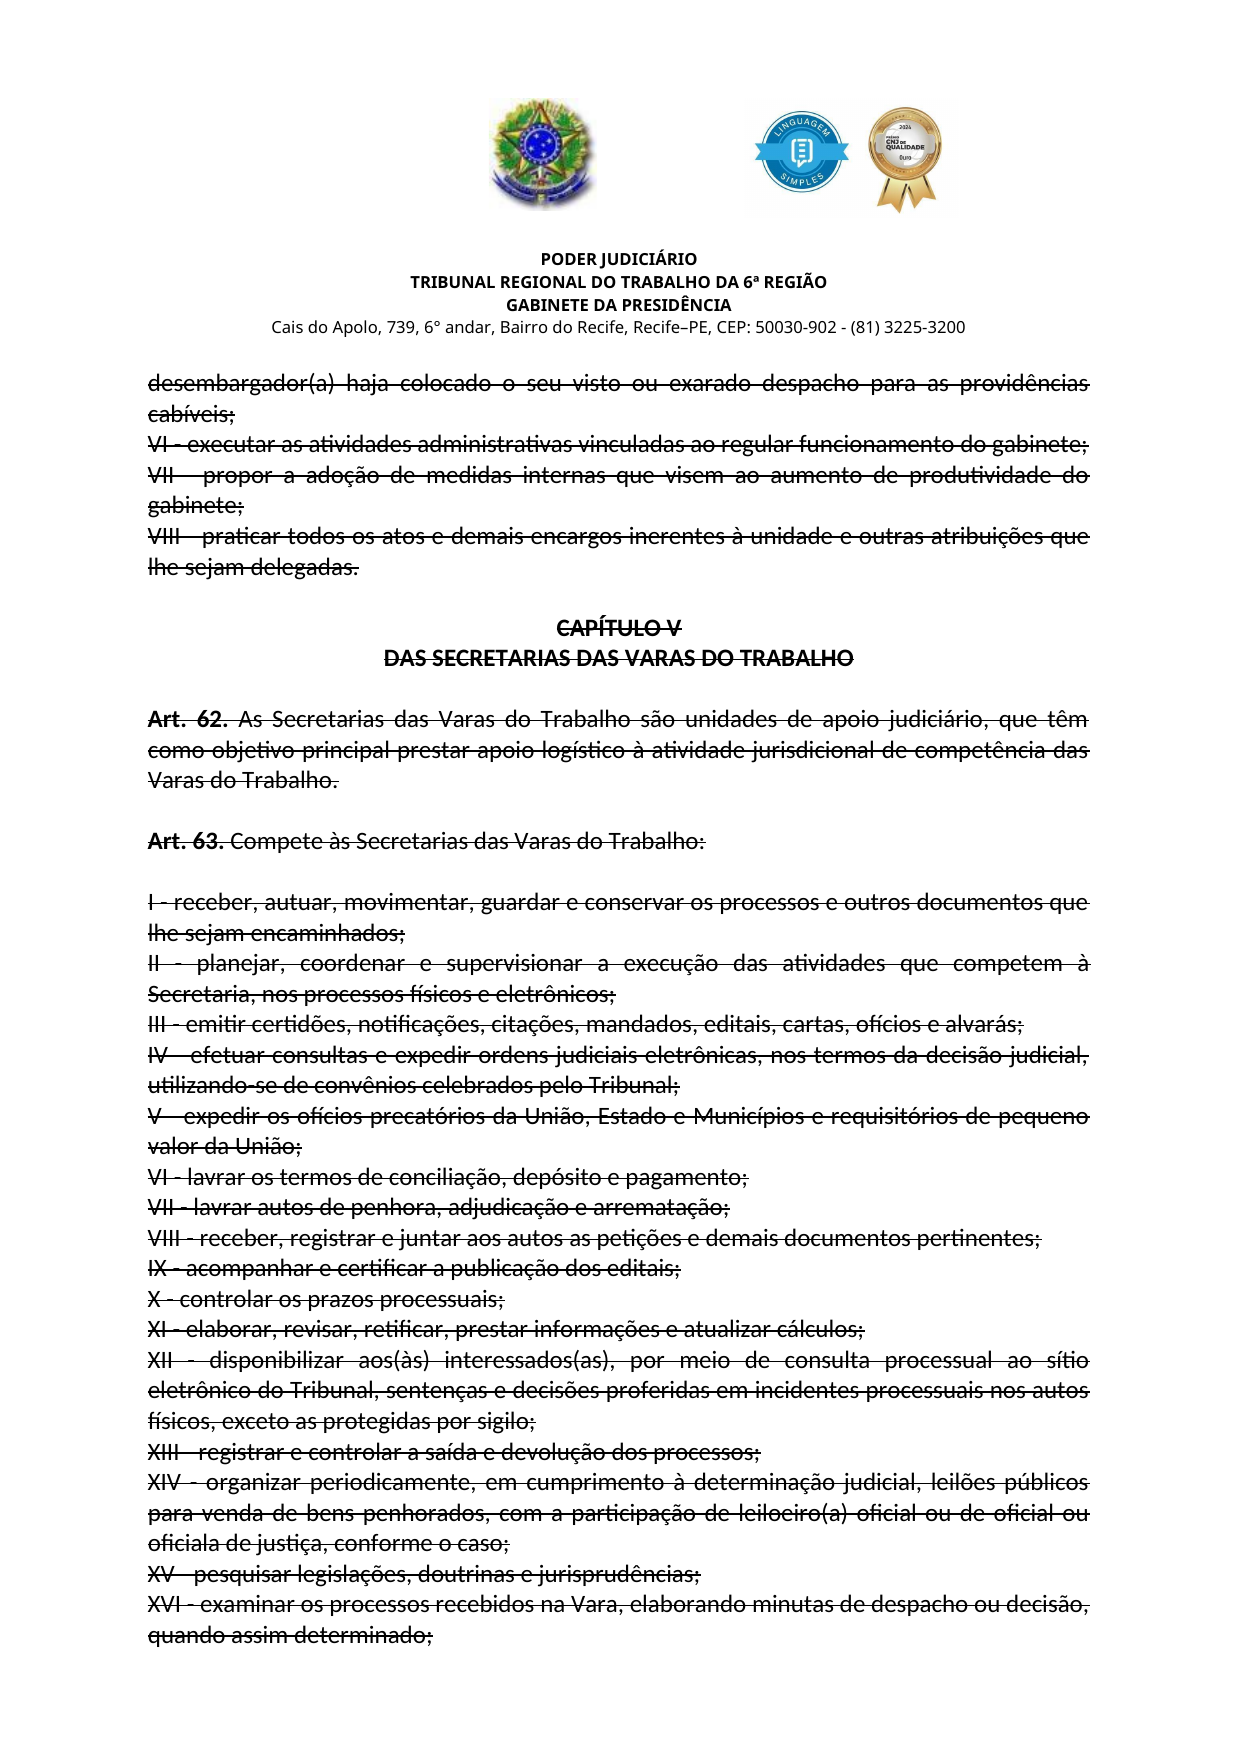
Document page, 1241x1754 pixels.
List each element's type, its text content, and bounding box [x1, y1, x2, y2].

text VIII - praticar todos os atos e demais encargos inerentes à unidade e outras atribuições que lhe sejam delegadas. [147, 520, 1090, 536]
text III - emitir certidões, notificações, citações, mandados, editais, cartas, ofícios e alvarás; [147, 1008, 1090, 1039]
text Art. 62. As Secretarias das Varas do Trabalho são unidades de apoio judiciário, que têm como objetivo principal prestar apoio logístico à atividade jurisdicional de competência das Varas do Trabalho. [147, 751, 1090, 795]
text VII - lavrar autos de penhora, adjudicação e arrematação; [147, 1192, 1090, 1222]
text VI - lavrar os termos de conciliação, depósito e pagamento; [147, 1161, 1090, 1192]
text XIV - organizar periodicamente, em cumprimento à determinação judicial, leilões públicos para venda de bens penhorados, com a participação de leiloeiro(a) oficial ou de oficial ou oficiala de justiça, conforme o caso; [147, 1514, 1090, 1558]
text VIII - praticar todos os atos e demais encargos inerentes à unidade e outras atribuições que lhe sejam delegadas. [147, 537, 1090, 581]
text VII - propor a adoção de medidas internas que visem ao aumento de produtividade do gabinete; [147, 459, 1090, 475]
text VI - executar as atividades administrativas vinculadas ao regular funcionamento do gabinete; [147, 428, 1090, 459]
text XIII - registrar e controlar a saída e devolução dos processos; [147, 1436, 1090, 1466]
text XVI - examinar os processos recebidos na Vara, elaborando minutas de despacho ou decisão, quando assim determinado; [147, 1606, 1090, 1649]
text XII - disponibilizar aos(às) interessados(as), por meio de consulta processual ao sítio eletrônico do Tribunal, sentenças e decisões proferidas em incidentes processuais nos autos físicos, exceto as protegidas por sigilo; [147, 1392, 1090, 1436]
text X - controlar os prazos processuais; [147, 1283, 1090, 1314]
text XV - pesquisar legislações, doutrinas e jurisprudências; [147, 1558, 1090, 1588]
text II - planejar, coordenar e supervisionar a execução das atividades que competem à Secretaria, nos processos físicos e eletrônicos; [147, 947, 1090, 964]
text V - encaminhar às Secretarias do Tribunal Pleno ou das Turmas os processos nos quais o(a) desembargador(a) haja colocado o seu visto ou exarado despacho para as providências cabíveis; [147, 367, 1090, 384]
text XII - disponibilizar aos(às) interessados(as), por meio de consulta processual ao sítio eletrônico do Tribunal, sentenças e decisões proferidas em incidentes processuais nos autos físicos, exceto as protegidas por sigilo; [147, 1362, 1090, 1391]
text Art. 63. Compete às Secretarias das Varas do Trabalho: [147, 825, 1090, 856]
text CAPÍTULO V [147, 612, 1090, 642]
text V - encaminhar às Secretarias do Tribunal Pleno ou das Turmas os processos nos quais o(a) desembargador(a) haja colocado o seu visto ou exarado despacho para as providências cabíveis; [147, 385, 1090, 428]
text XII - disponibilizar aos(às) interessados(as), por meio de consulta processual ao sítio eletrônico do Tribunal, sentenças e decisões proferidas em incidentes processuais nos autos físicos, exceto as protegidas por sigilo; [147, 1344, 1090, 1361]
text XVI - examinar os processos recebidos na Vara, elaborando minutas de despacho ou decisão, quando assim determinado; [147, 1588, 1090, 1605]
text I - receber, autuar, movimentar, guardar e conservar os processos e outros documentos que lhe sejam encaminhados; [148, 904, 1090, 947]
text XIV - organizar periodicamente, em cumprimento à determinação judicial, leilões públicos para venda de bens penhorados, com a participação de leiloeiro(a) oficial ou de oficial ou oficiala de justiça, conforme o caso; [147, 1484, 1090, 1513]
text IX - acompanhar e certificar a publicação dos editais; [147, 1253, 1090, 1283]
text I - receber, autuar, movimentar, guardar e conservar os processos e outros documentos que lhe sejam encaminhados; [148, 886, 1090, 903]
text XI - elaborar, revisar, retificar, prestar informações e atualizar cálculos; [147, 1314, 1090, 1344]
text VIII - receber, registrar e juntar aos autos as petições e demais documentos pertinentes; [147, 1222, 1090, 1253]
text V - expedir os ofícios precatórios da União, Estado e Municípios e requisitórios de pequeno valor da União; [147, 1117, 1090, 1161]
text VII - propor a adoção de medidas internas que visem ao aumento de produtividade do gabinete; [147, 476, 1090, 520]
text IV - efetuar consultas e expedir ordens judiciais eletrônicas, nos termos da decisão judicial, utilizando-se de convênios celebrados pelo Tribunal; [147, 1039, 1090, 1100]
text XIV - organizar periodicamente, em cumprimento à determinação judicial, leilões públicos para venda de bens penhorados, com a participação de leiloeiro(a) oficial ou de oficial ou oficiala de justiça, conforme o caso; [147, 1466, 1090, 1483]
text II - planejar, coordenar e supervisionar a execução das atividades que competem à Secretaria, nos processos físicos e eletrônicos; [147, 965, 1090, 1008]
text V - expedir os ofícios precatórios da União, Estado e Municípios e requisitórios de pequeno valor da União; [147, 1100, 1090, 1116]
text DAS SECRETARIAS DAS VARAS DO TRABALHO [147, 642, 1090, 673]
text Art. 62. As Secretarias das Varas do Trabalho são unidades de apoio judiciário, que têm como objetivo principal prestar apoio logístico à atividade jurisdicional de competência das Varas do Trabalho. [147, 703, 1090, 750]
